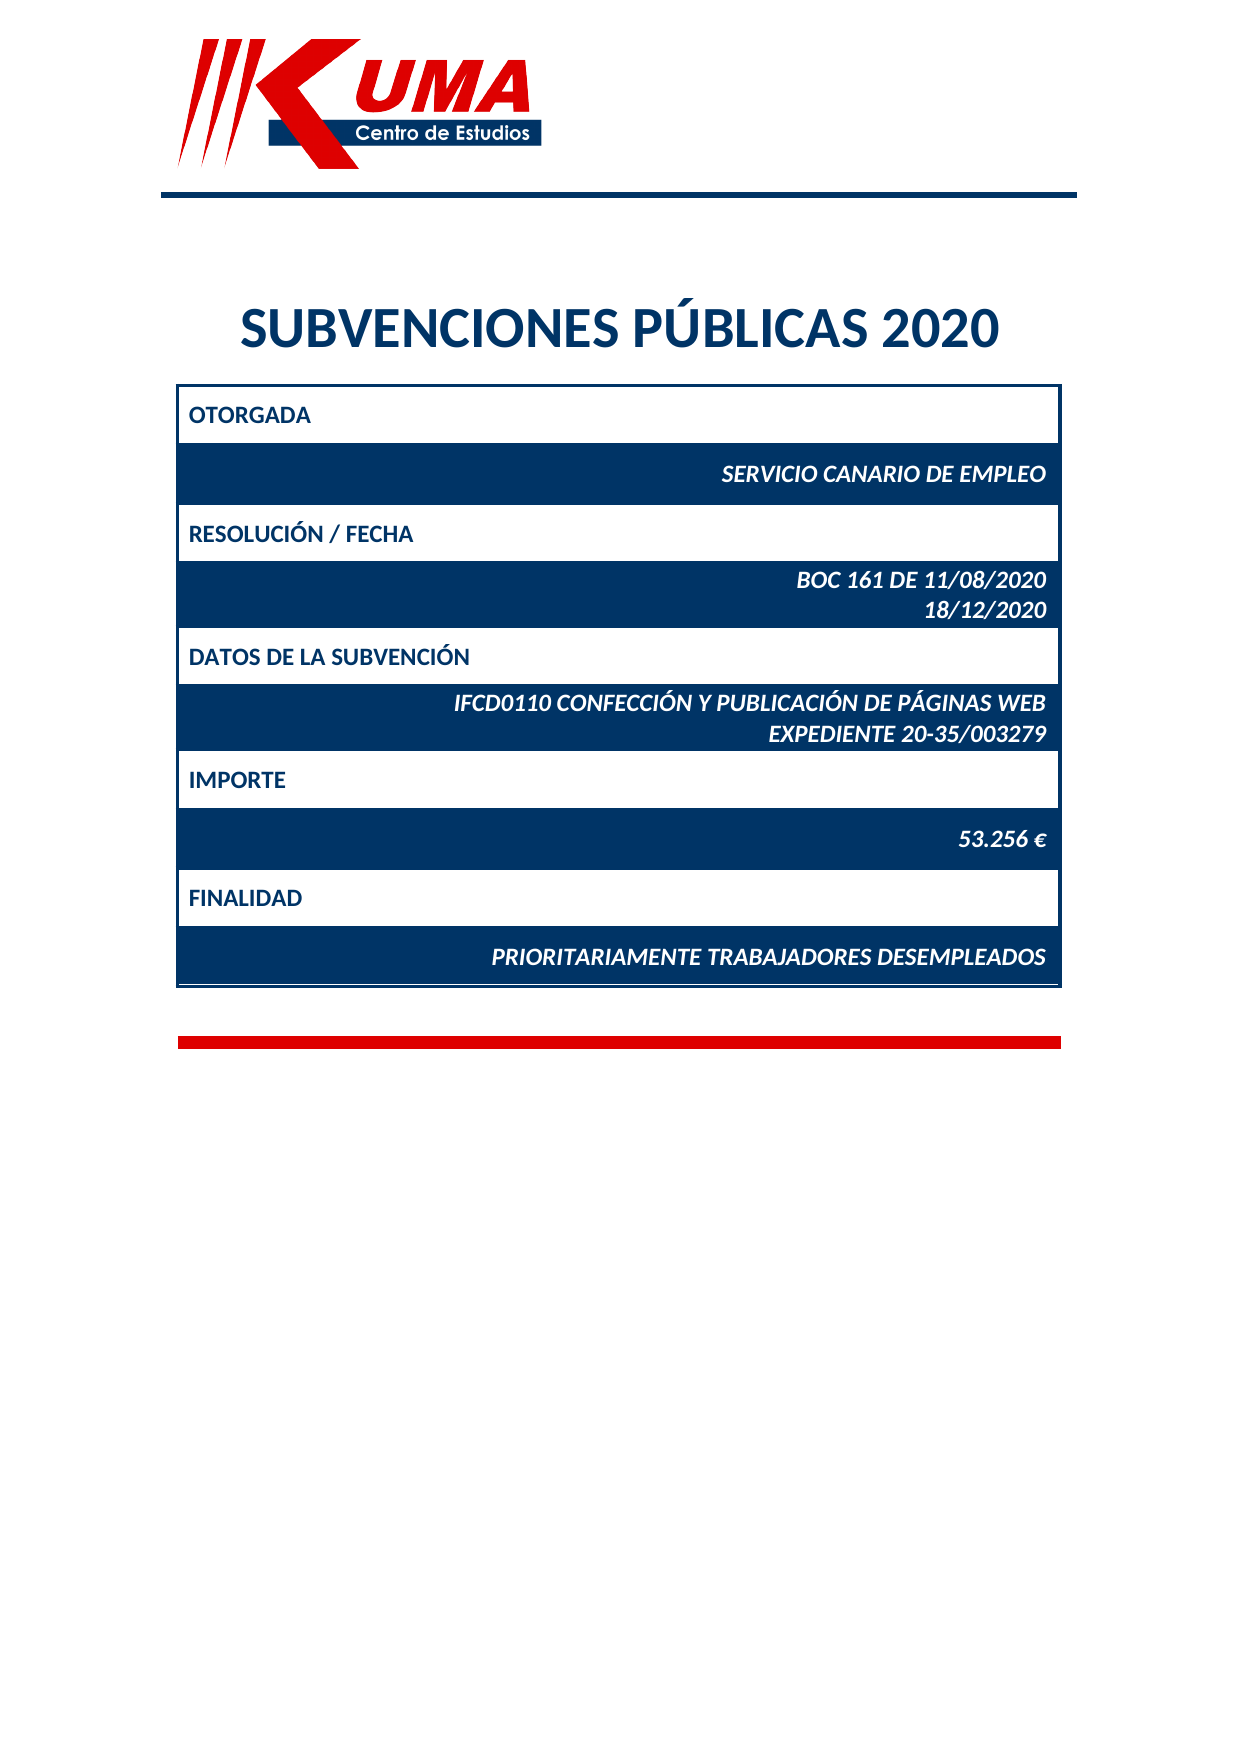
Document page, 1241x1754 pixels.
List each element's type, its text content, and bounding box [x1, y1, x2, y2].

table_cell FINALIDAD [179, 870, 1058, 926]
text SUBVENCIONES PÚBLICAS 2020 [177, 291, 1063, 362]
table_header OTORGADA [179, 387, 1058, 443]
table_cell RESOLUCIÓN / FECHA [179, 505, 1058, 561]
table_cell SERVICIO CANARIO DE EMPLEO [179, 446, 1058, 502]
table_cell BOC 161 DE 11/08/2020 18/12/2020 [179, 564, 1058, 625]
table_cell IMPORTE [179, 751, 1058, 807]
table_cell IFCD0110 CONFECCIÓN Y PUBLICACIÓN DE PÁGINAS WEB EXPEDIENTE 20-35/003279 [179, 687, 1058, 748]
table_cell PRIORITARIAMENTE TRABAJADORES DESEMPLEADOS [179, 929, 1058, 984]
table_cell DATOS DE LA SUBVENCIÓN [179, 628, 1058, 684]
table_cell 53.256 € [179, 811, 1058, 866]
